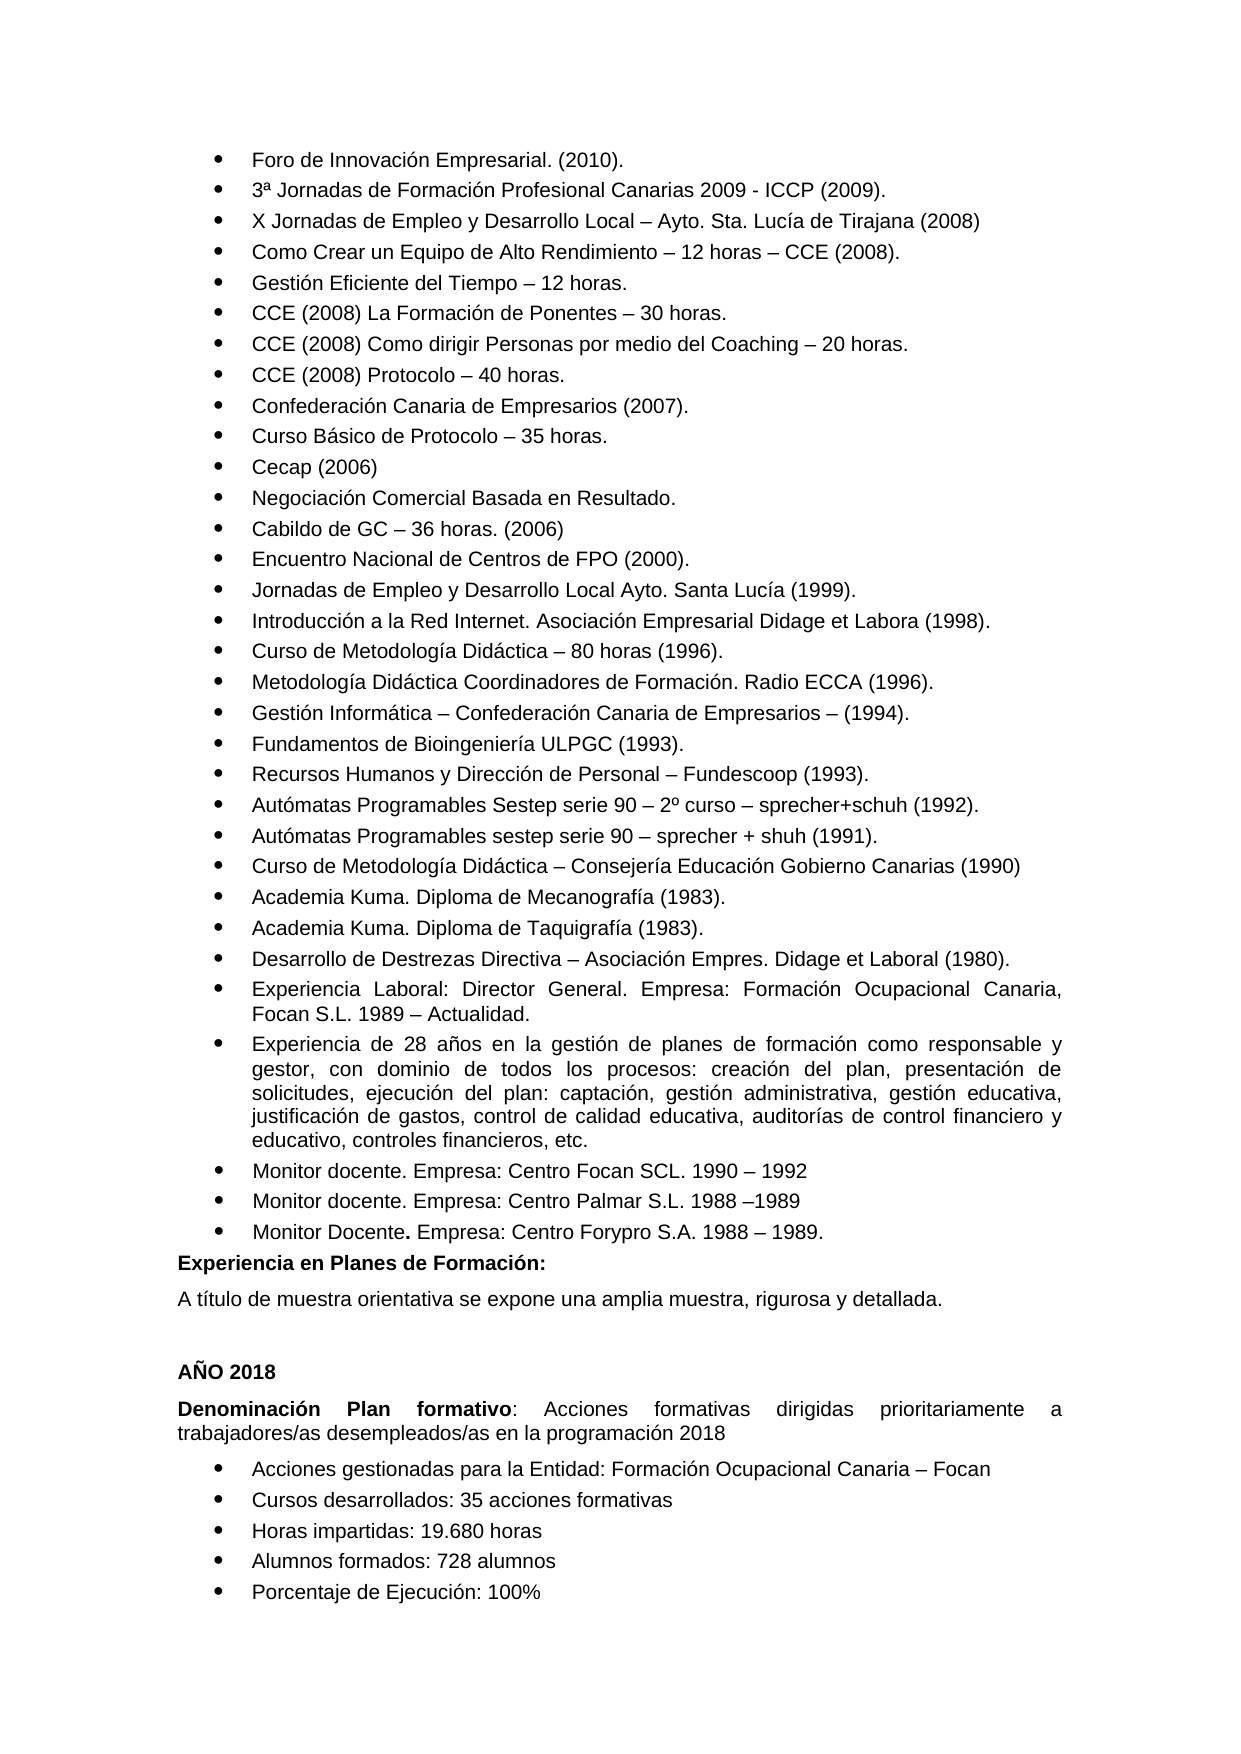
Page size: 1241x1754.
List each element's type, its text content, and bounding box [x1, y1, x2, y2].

list Monitor Docente. Empresa: Centro Forypro S.A. 1988 – 1989. [215, 1220, 1063, 1244]
list Encuentro Nacional de Centros de FPO (2000). [214, 547, 1063, 572]
list Autómatas Programables Sestep serie 90 – 2º curso – sprecher+schuh (1992). [214, 793, 1063, 817]
list Curso de Metodología Didáctica – 80 horas (1996). [214, 639, 1063, 664]
text AÑO 2018 [177, 1360, 1063, 1384]
text Experiencia en Planes de Formación: [177, 1251, 1063, 1275]
list Foro de Innovación Empresarial. (2010). [214, 148, 1063, 172]
text A título de muestra orientativa se expone una amplia muestra, rigurosa y detallada. [177, 1287, 1063, 1311]
list Experiencia Laboral: Director General. Empresa: Formación Ocupacional Canaria, Focan S.L. 1989 – Actualidad. [214, 977, 1063, 1026]
list Academia Kuma. Diploma de Taquigrafía (1983). [214, 916, 1063, 940]
list Introducción a la Red Internet. Asociación Empresarial Didage et Labora (1998). [214, 608, 1063, 633]
list Horas impartidas: 19.680 horas [214, 1518, 1063, 1543]
list CCE (2008) La Formación de Ponentes – 30 horas. [214, 301, 1063, 326]
list Negociación Comercial Basada en Resultado. [214, 486, 1063, 510]
list CCE (2008) Como dirigir Personas por medio del Coaching – 20 horas. [214, 332, 1063, 356]
list Academia Kuma. Diploma de Mecanografía (1983). [214, 885, 1063, 909]
list 3ª Jornadas de Formación Profesional Canarias 2009 - ICCP (2009). [214, 178, 1063, 203]
list Gestión Informática – Confederación Canaria de Empresarios – (1994). [214, 701, 1063, 725]
list Curso Básico de Protocolo – 35 horas. [214, 424, 1063, 449]
list Cecap (2006) [214, 455, 1063, 479]
list Fundamentos de Bioingeniería ULPGC (1993). [214, 731, 1063, 756]
list CCE (2008) Protocolo – 40 horas. [214, 363, 1063, 387]
list Jornadas de Empleo y Desarrollo Local Ayto. Santa Lucía (1999). [214, 578, 1063, 602]
list Autómatas Programables sestep serie 90 – sprecher + shuh (1991). [214, 824, 1063, 848]
list Experiencia de 28 años en la gestión de planes de formación como responsable y gestor, con dominio de todos los procesos: creación del plan, presentación de solicitudes, ejecución del plan: captación, gestión administrativa, gestión educativa, justificación de gastos, control de calidad educativa, auditorías de control financiero y educativo, controles financieros, etc. [214, 1032, 1063, 1152]
list Confederación Canaria de Empresarios (2007). [214, 393, 1063, 418]
list Alumnos formados: 728 alumnos [214, 1549, 1063, 1574]
list X Jornadas de Empleo y Desarrollo Local – Ayto. Sta. Lucía de Tirajana (2008) [214, 209, 1063, 233]
list Monitor docente. Empresa: Centro Palmar S.L. 1988 –1989 [215, 1189, 1063, 1214]
list Acciones gestionadas para la Entidad: Formación Ocupacional Canaria – Focan [214, 1457, 1063, 1481]
list Monitor docente. Empresa: Centro Focan SCL. 1990 – 1992 [215, 1158, 1063, 1183]
list Porcentaje de Ejecución: 100% [214, 1580, 1063, 1604]
list Como Crear un Equipo de Alto Rendimiento – 12 horas – CCE (2008). [214, 240, 1063, 264]
list Desarrollo de Destrezas Directiva – Asociación Empres. Didage et Laboral (1980). [214, 947, 1063, 971]
list Recursos Humanos y Dirección de Personal – Fundescoop (1993). [214, 762, 1063, 787]
list Gestión Eficiente del Tiempo – 12 horas. [214, 271, 1063, 295]
list Cursos desarrollados: 35 acciones formativas [214, 1488, 1063, 1512]
list Metodología Didáctica Coordinadores de Formación. Radio ECCA (1996). [214, 670, 1063, 694]
list Cabildo de GC – 36 horas. (2006) [214, 516, 1063, 541]
list Curso de Metodología Didáctica – Consejería Educación Gobierno Canarias (1990) [214, 854, 1063, 879]
text Denominación Plan formativo: Acciones formativas dirigidas prioritariamente a trabajadores/as desempleados/as en la programación 2018 [177, 1397, 1063, 1444]
